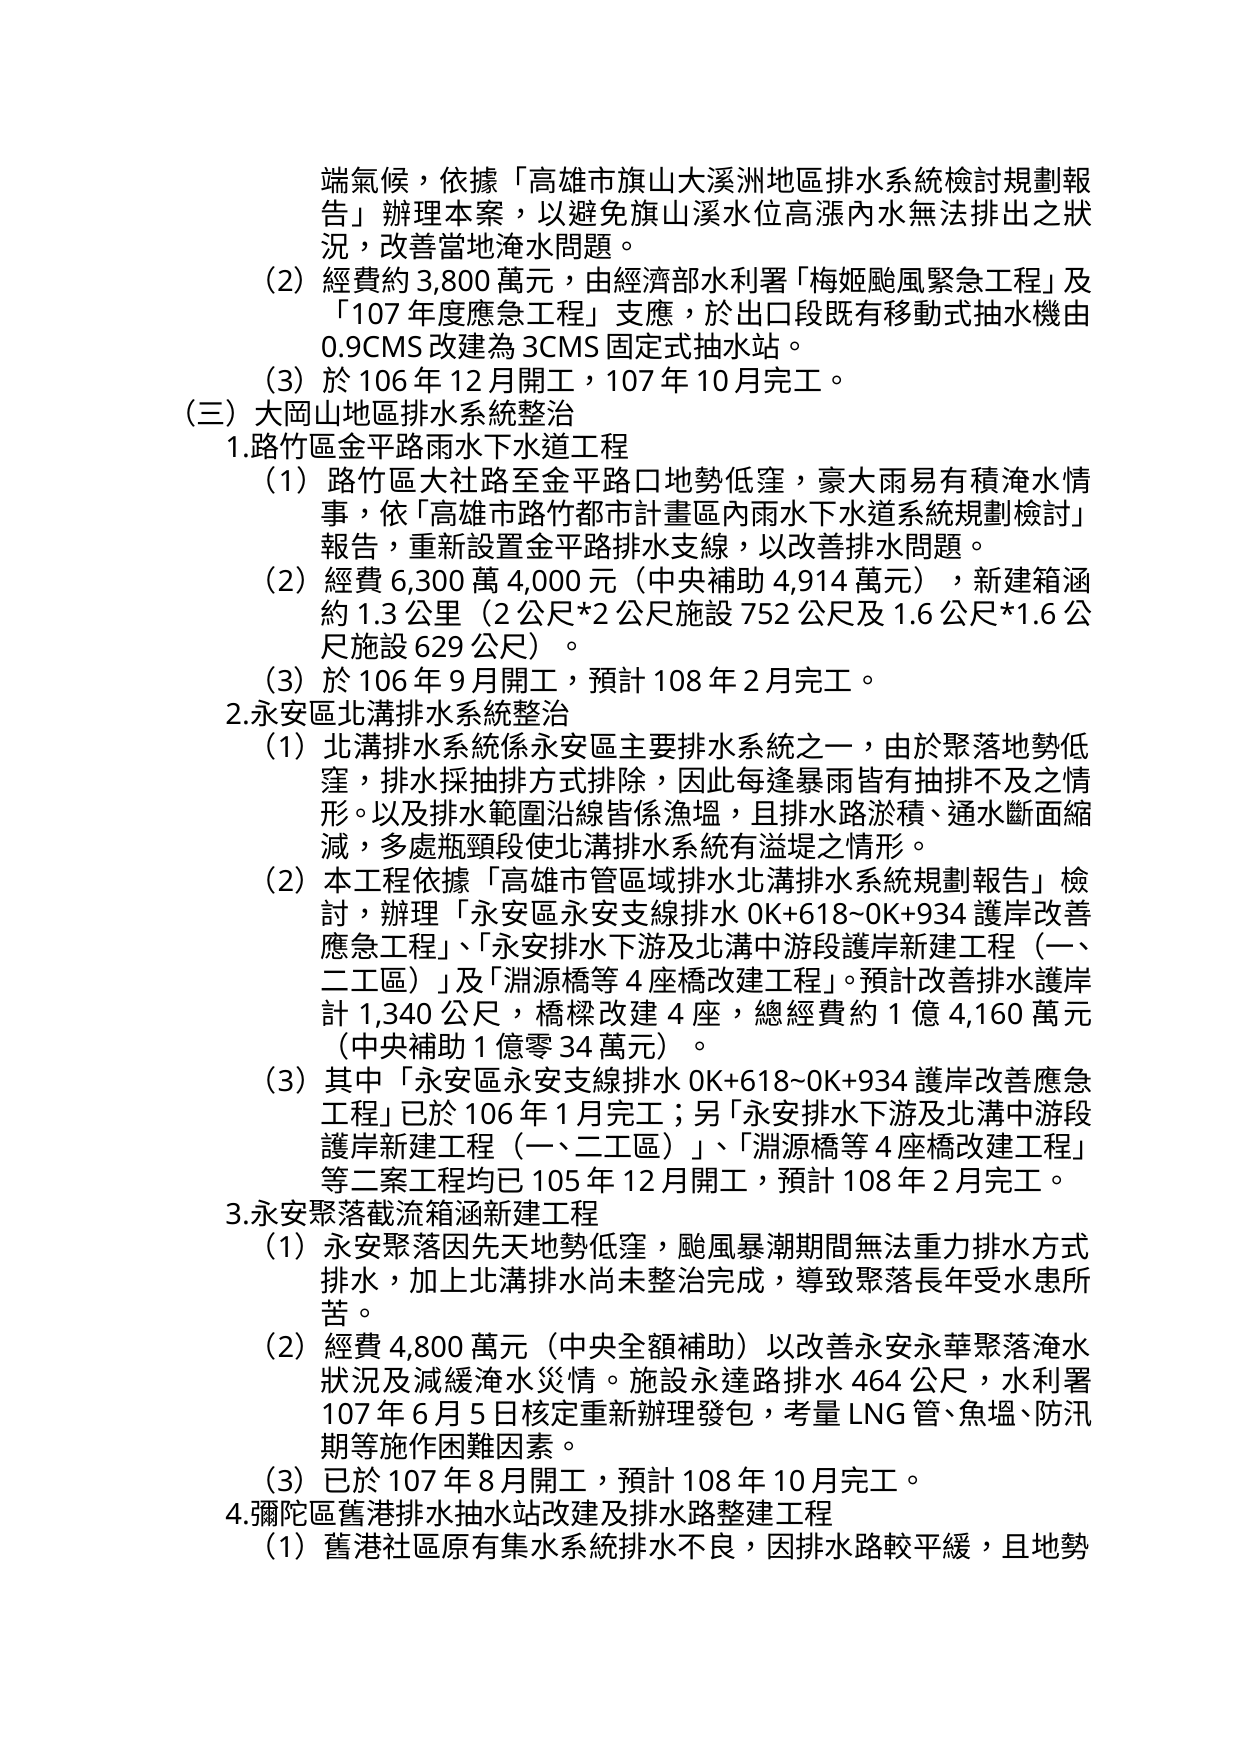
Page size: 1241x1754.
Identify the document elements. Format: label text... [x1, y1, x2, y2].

text （1）永安聚落因先天地勢低窪，颱風暴潮期間無法重力排水方式排水，加上北溝排水尚未整治完成，導致聚落長年受水患所苦。 [248, 1231, 1092, 1331]
text （3）已於107年8月開工，預計108年10月完工。 [248, 1464, 1092, 1498]
text （1）路竹區大社路至金平路口地勢低窪，豪大雨易有積淹水情事，依「高雄市路竹都市計畫區內雨水下水道系統規劃檢討」報告，重新設置金平路排水支線，以改善排水問題。 [248, 464, 1092, 564]
text 4.彌陀區舊港排水抽水站改建及排水路整建工程 [225, 1498, 1092, 1531]
text （1）北溝排水系統係永安區主要排水系統之一，由於聚落地勢低窪，排水採抽排方式排除，因此每逢暴雨皆有抽排不及之情形。以及排水範圍沿線皆係漁塭，且排水路淤積、通水斷面縮減，多處瓶頸段使北溝排水系統有溢堤之情形。 [248, 731, 1092, 864]
text （三）大岡山地區排水系統整治 [167, 398, 1092, 431]
text （2）經費約3,800萬元，由經濟部水利署「梅姬颱風緊急工程」及「107年度應急工程」支應，於出口段既有移動式抽水機由0.9CMS改建為3CMS固定式抽水站。 [248, 264, 1092, 364]
text （2）經費4,800萬元（中央全額補助）以改善永安永華聚落淹水狀況及減緩淹水災情。施設永達路排水464公尺，水利署107年6月5日核定重新辦理發包，考量LNG管、魚塭、防汛期等施作困難因素。 [248, 1331, 1092, 1464]
text 端氣候，依據「高雄市旗山大溪洲地區排水系統檢討規劃報告」辦理本案，以避免旗山溪水位高漲內水無法排出之狀況，改善當地淹水問題。 [248, 164, 1092, 264]
text （2）經費6,300萬4,000元（中央補助4,914萬元），新建箱涵約1.3公里（2公尺*2公尺施設752公尺及1.6公尺*1.6公尺施設629公尺）。 [248, 564, 1092, 664]
text 3.永安聚落截流箱涵新建工程 [225, 1198, 1092, 1231]
text （2）本工程依據「高雄市管區域排水北溝排水系統規劃報告」檢討，辦理「永安區永安支線排水0K+618~0K+934護岸改善應急工程」、「永安排水下游及北溝中游段護岸新建工程（一、二工區）」及「淵源橋等4座橋改建工程」。預計改善排水護岸計1,340公尺，橋樑改建4座，總經費約1億4,160萬元（中央補助1億零34萬元）。 [248, 864, 1092, 1064]
text （3）於106年12月開工，107年10月完工。 [248, 364, 1092, 398]
text （1）舊港社區原有集水系統排水不良，因排水路較平緩，且地勢 [248, 1531, 1092, 1564]
text 1.路竹區金平路雨水下水道工程 [225, 431, 1092, 464]
text 2.永安區北溝排水系統整治 [225, 698, 1092, 731]
text （3）於106年9月開工，預計108年2月完工。 [248, 664, 1092, 698]
text （3）其中「永安區永安支線排水0K+618~0K+934護岸改善應急工程」已於106年1月完工；另「永安排水下游及北溝中游段護岸新建工程（一、二工區）」、「淵源橋等4座橋改建工程」等二案工程均已105年12月開工，預計108年2月完工。 [248, 1064, 1092, 1198]
